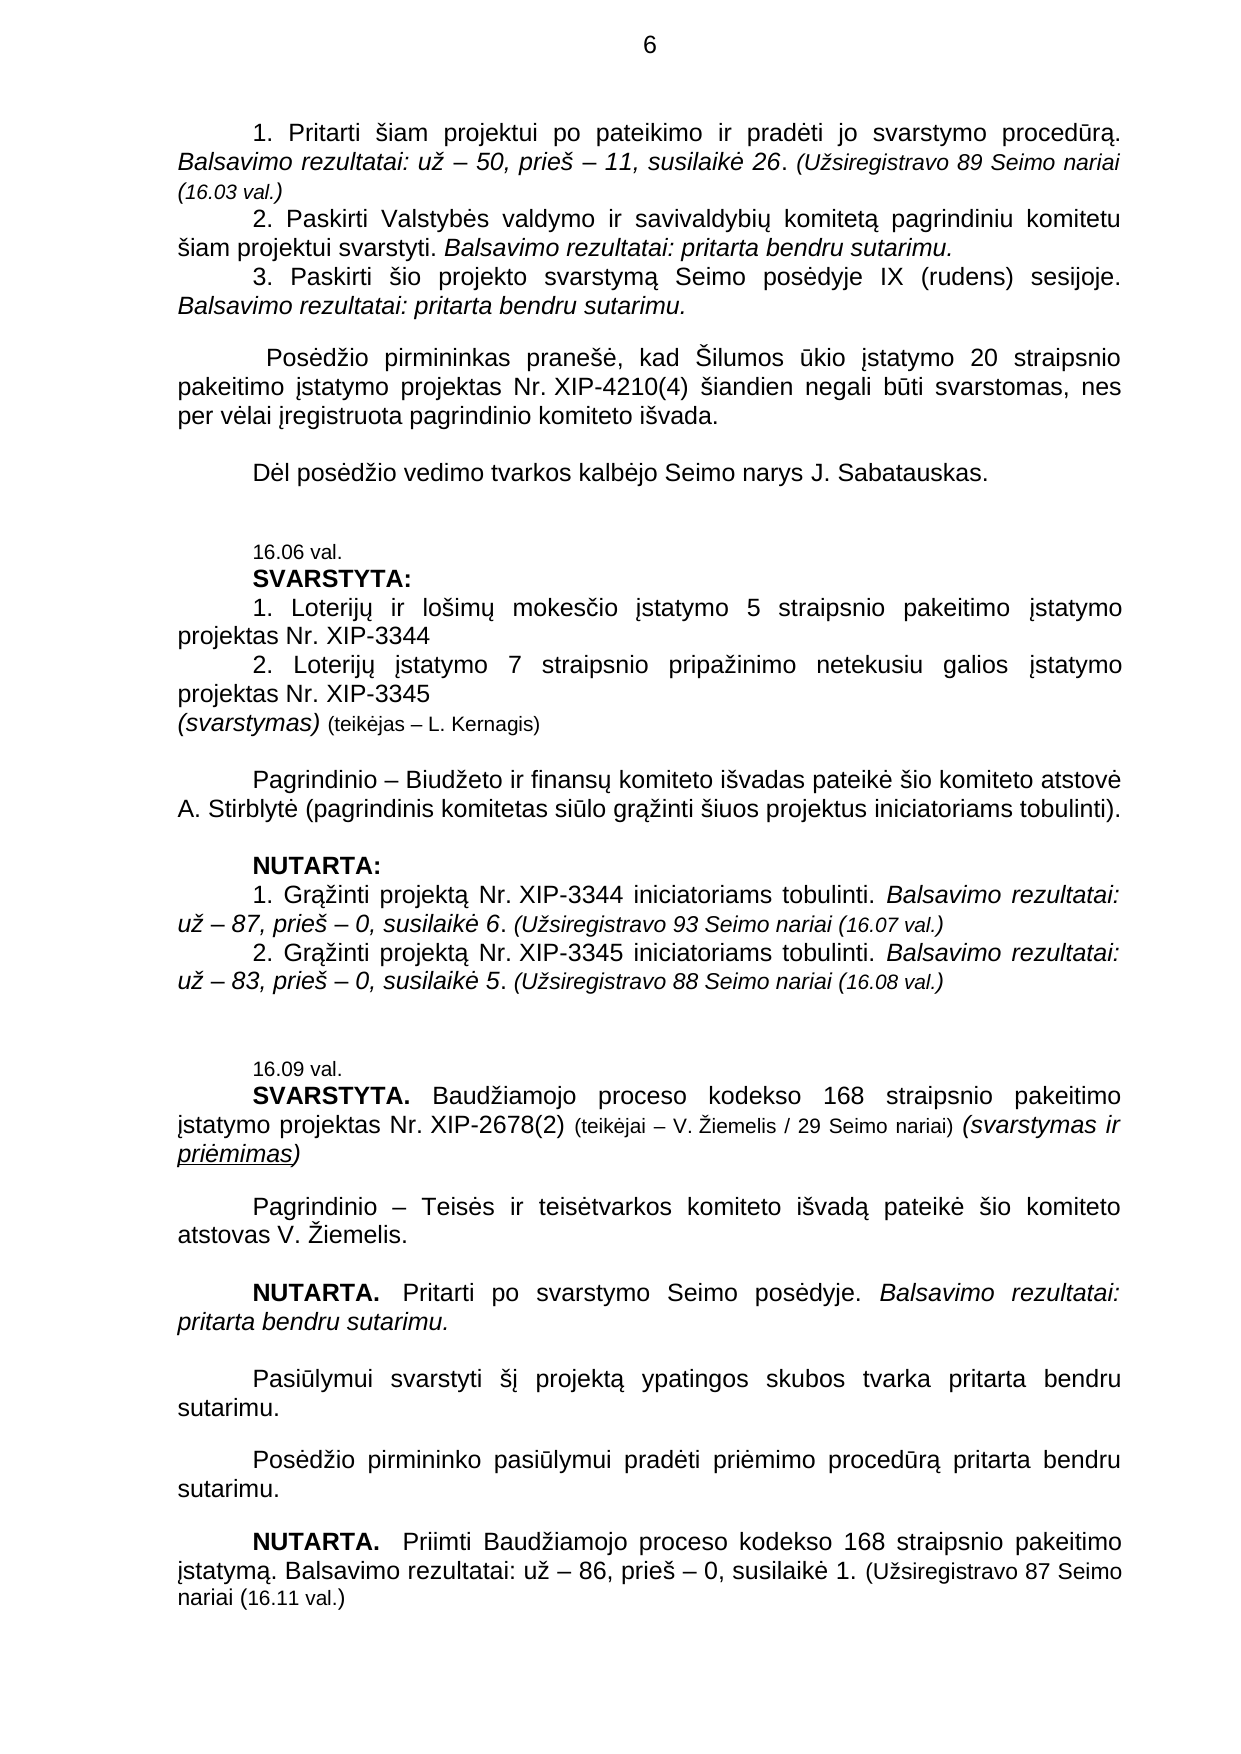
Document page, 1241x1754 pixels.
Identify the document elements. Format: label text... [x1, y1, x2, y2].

text NUTARTA: [177, 851, 1122, 880]
text 16.06 val. [177, 540, 1122, 564]
text Pagrindinio – Teisės ir teisėtvarkos komiteto išvadą pateikė šio komiteto atstovas V. Žiemelis. [177, 1191, 1122, 1249]
text 1. Grąžinti projektą Nr. XIP-3344 iniciatoriams tobulinti. Balsavimo rezultatai: už – 87, prieš – 0, susilaikė 6. (Užsiregistravo 93 Seimo nariai (16.07 val.) [177, 880, 1122, 937]
text 1. Pritarti šiam projektui po pateikimo ir pradėti jo svarstymo procedūrą. Balsavimo rezultatai: už – 50, prieš – 11, susilaikė 26. (Užsiregistravo 89 Seimo nariai (16.03 val.) [177, 118, 1122, 204]
text Posėdžio pirmininkas pranešė, kad Šilumos ūkio įstatymo 20 straipsnio pakeitimo įstatymo projektas Nr. XIP-4210(4) šiandien negali būti svarstomas, nes per vėlai įregistruota pagrindinio komiteto išvada. [177, 343, 1122, 429]
text 2. Loterijų įstatymo 7 straipsnio pripažinimo netekusiu galios įstatymo projektas Nr. XIP-3345 [177, 650, 1122, 707]
text Pagrindinio – Biudžeto ir finansų komiteto išvadas pateikė šio komiteto atstovė A. Stirblytė (pagrindinis komitetas siūlo grąžinti šiuos projektus iniciatoriams tobulinti). [177, 765, 1122, 822]
text Dėl posėdžio vedimo tvarkos kalbėjo Seimo narys J. Sabatauskas. [177, 458, 1122, 487]
text 1. Loterijų ir lošimų mokesčio įstatymo 5 straipsnio pakeitimo įstatymo projektas Nr. XIP-3344 [177, 592, 1122, 650]
text (svarstymas) (teikėjas – L. Kernagis) [177, 707, 1122, 736]
text SVARSTYTA. Baudžiamojo proceso kodekso 168 straipsnio pakeitimo įstatymo projektas Nr. XIP-2678(2) (teikėjai – V. Žiemelis / 29 Seimo nariai) (svarstymas ir priėmimas) [177, 1081, 1122, 1167]
text 16.09 val. [177, 1052, 1122, 1081]
text SVARSTYTA: [177, 564, 1122, 592]
text 3. Paskirti šio projekto svarstymą Seimo posėdyje IX (rudens) sesijoje. Balsavimo rezultatai: pritarta bendru sutarimu. [177, 262, 1122, 319]
text 2. Paskirti Valstybės valdymo ir savivaldybių komitetą pagrindiniu komitetu šiam projektui svarstyti. Balsavimo rezultatai: pritarta bendru sutarimu. [177, 204, 1122, 262]
text NUTARTA. Pritarti po svarstymo Seimo posėdyje. Balsavimo rezultatai: pritarta bendru sutarimu. [177, 1278, 1122, 1335]
text 2. Grąžinti projektą Nr. XIP-3345 iniciatoriams tobulinti. Balsavimo rezultatai: už – 83, prieš – 0, susilaikė 5. (Užsiregistravo 88 Seimo nariai (16.08 val.) [177, 937, 1122, 995]
text NUTARTA. Priimti Baudžiamojo proceso kodekso 168 straipsnio pakeitimo įstatymą. Balsavimo rezultatai: už – 86, prieš – 0, susilaikė 1. (Užsiregistravo 87 Seimo nariai (16.11 val.) [177, 1527, 1122, 1611]
text Pasiūlymui svarstyti šį projektą ypatingos skubos tvarka pritarta bendru sutarimu. [177, 1364, 1122, 1421]
text Posėdžio pirmininko pasiūlymui pradėti priėmimo procedūrą pritarta bendru sutarimu. [177, 1445, 1122, 1503]
